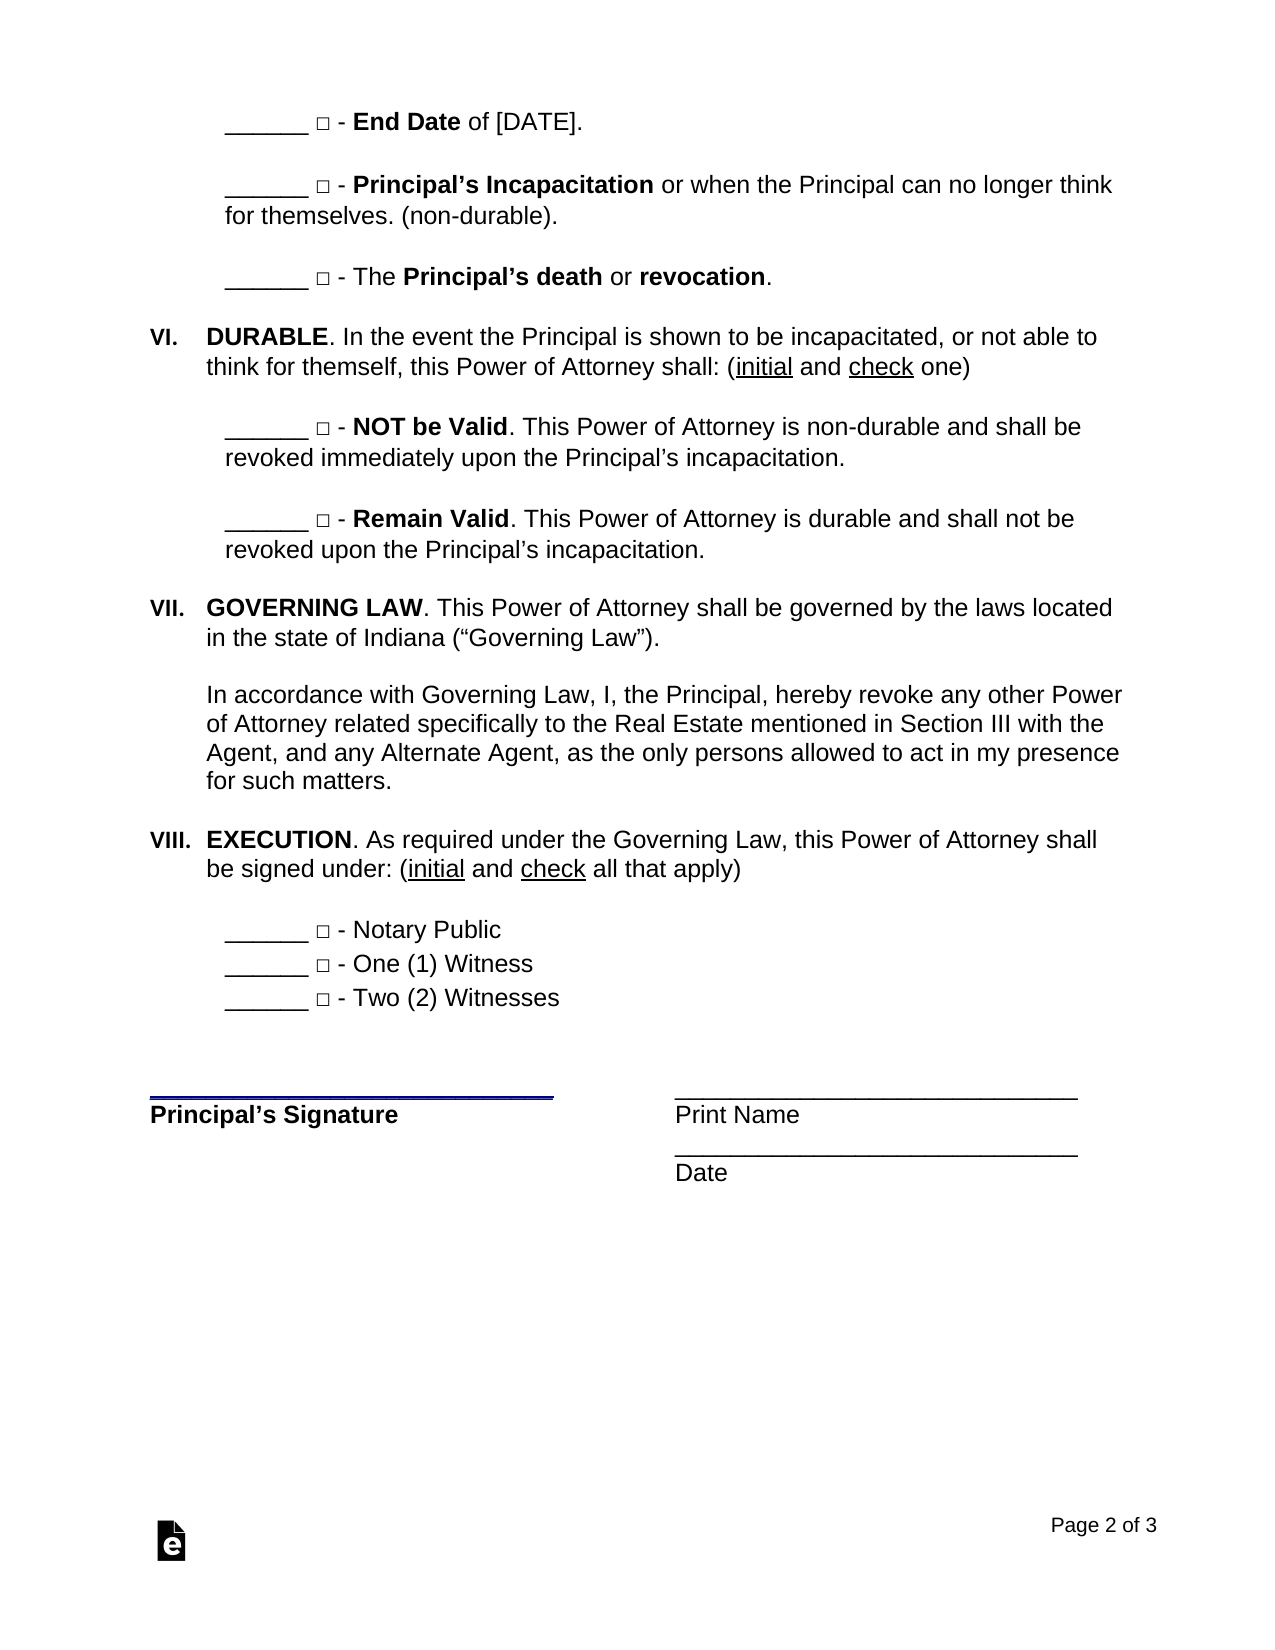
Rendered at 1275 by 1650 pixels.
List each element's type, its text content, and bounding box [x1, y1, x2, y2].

text _____________________________ [675, 1129, 1125, 1158]
list GOVERNING LAW. This Power of Attorney shall be governed by the laws located in the state of Indiana (“Governing Law”). [150, 592, 1125, 651]
text ______ ☐ - Principal’s Incapacitation or when the Principal can no longer think for themselves. (non-durable). [225, 167, 1125, 229]
text ______ ☐ - One (1) Witness [225, 946, 1125, 980]
list EXECUTION. As required under the Governing Law, this Power of Attorney shall be signed under: (initial and check all that apply) [150, 824, 1125, 883]
text ______ ☐ - Two (2) Witnesses [225, 980, 1125, 1014]
text ______ ☐ - NOT be Valid. This Power of Attorney is non-durable and shall be revoked immediately upon the Principal’s incapacitation. [225, 409, 1125, 472]
text ______ ☐ - Notary Public [225, 912, 1125, 946]
text ______ ☐ - End Date of [DATE]. [225, 104, 1125, 138]
text ______ ☐ - The Principal’s death or revocation. [225, 258, 1125, 292]
list In accordance with Governing Law, I, the Principal, hereby revoke any other Power of Attorney related specifically to the Real Estate mentioned in Section III with the Agent, and any Alternate Agent, as the only persons allowed to act in my presence for such matters. [206, 680, 1125, 795]
text _____________________________ _____________________________ [150, 1072, 1125, 1100]
text ______ ☐ - Remain Valid. This Power of Attorney is durable and shall not be revoked upon the Principal’s incapacitation. [225, 501, 1125, 563]
list DURABLE. In the event the Principal is shown to be incapacitated, or not able to think for themself, this Power of Attorney shall: (initial and check one) [150, 321, 1125, 380]
text Principal’s Signature Print Name [150, 1100, 1125, 1129]
text Date [675, 1158, 1125, 1187]
